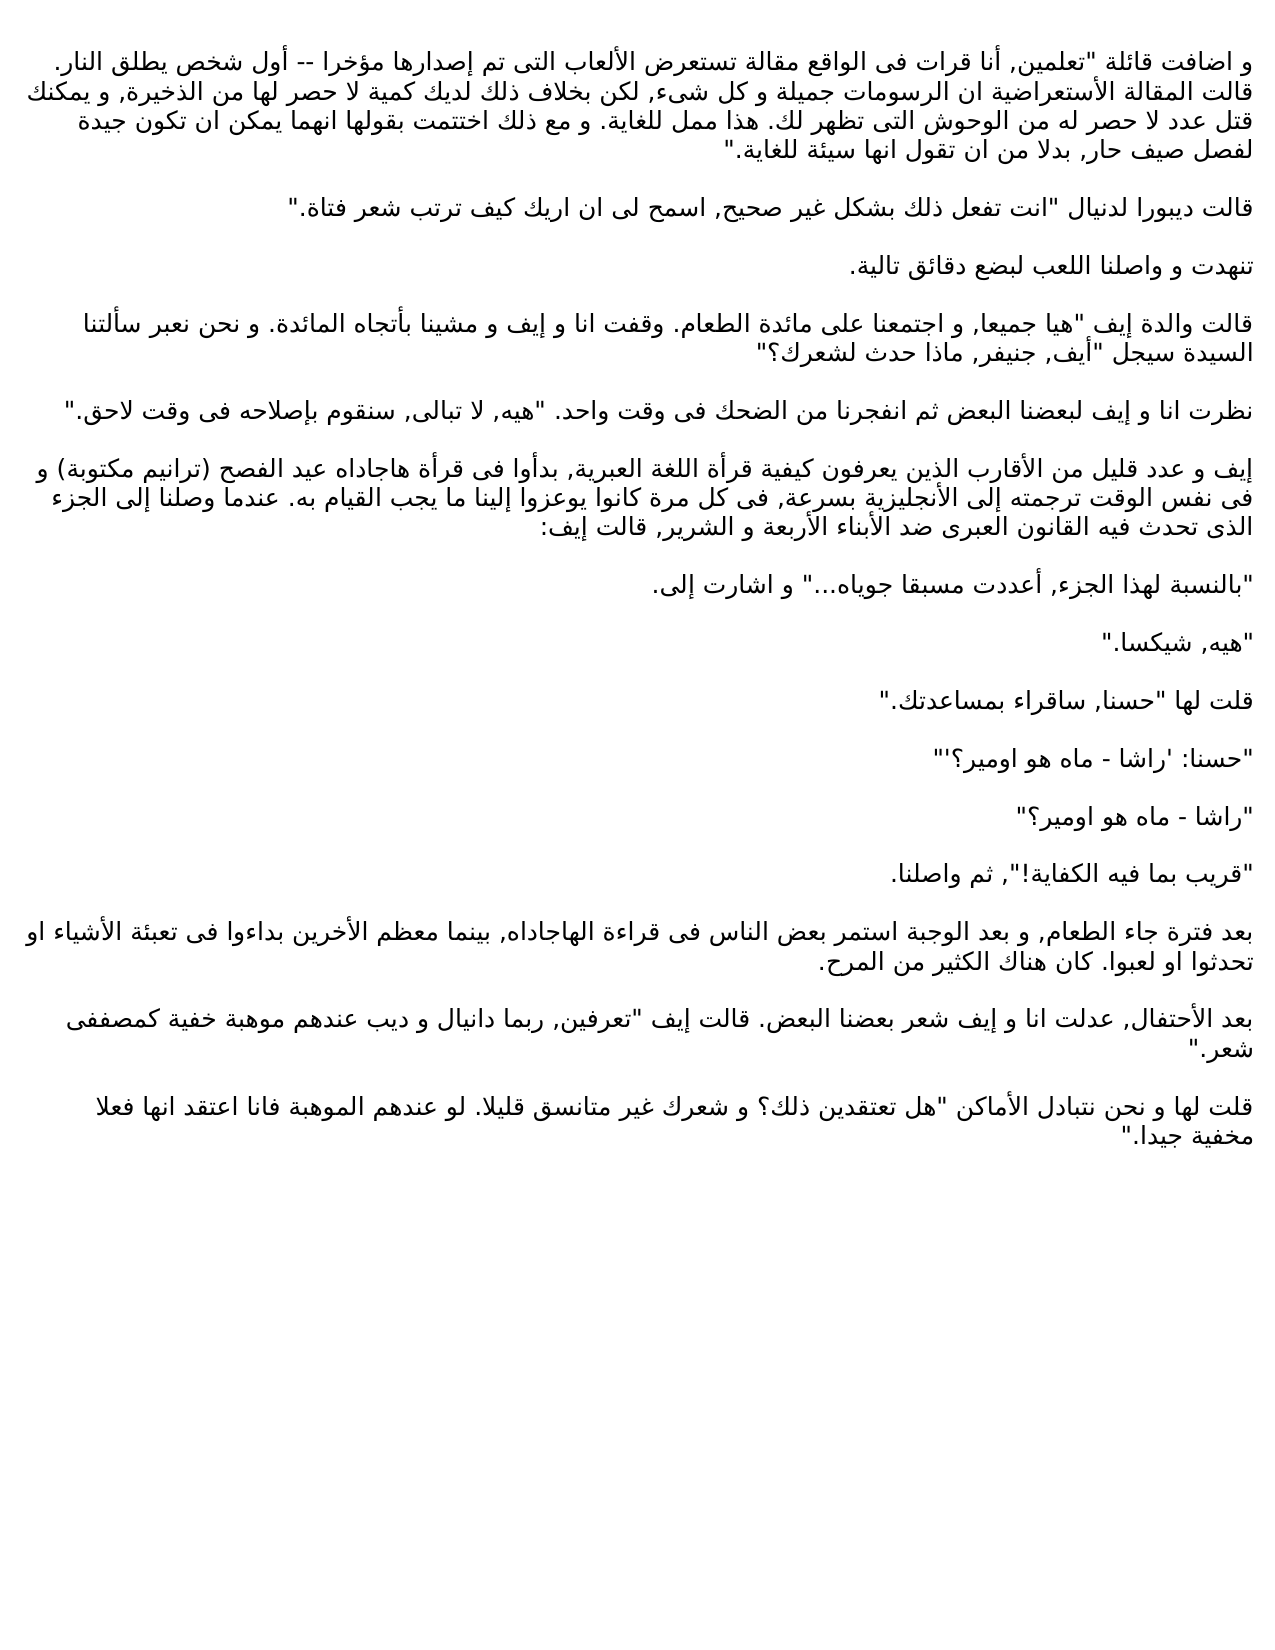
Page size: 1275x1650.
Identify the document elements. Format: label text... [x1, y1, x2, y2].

text قالت ديبورا لدنيال "انت تفعل ذلك بشكل غير صحيح, اسمح لى ان اريك كيف ترتب شعر فتاة." [25, 193, 1254, 222]
text و اضافت قائلة "تعلمين, أنا قرات فى الواقع مقالة تستعرض الألعاب التى تم إصدارها مؤخرا -- أول شخص يطلق النار. قالت المقالة الأستعراضية ان الرسومات جميلة و كل شىء, لكن بخلاف ذلك لديك كمية لا حصر لها من الذخيرة, و يمكنك قتل عدد لا حصر له من الوحوش التى تظهر لك. هذا ممل للغاية. و مع ذلك اختتمت بقولها انهما يمكن ان تكون جيدة لفصل صيف حار, بدلا من ان تقول انها سيئة للغاية." [25, 47, 1254, 164]
text إيف و عدد قليل من الأقارب الذين يعرفون كيفية قرأة اللغة العبرية, بدأوا فى قرأة هاجاداه عيد الفصح (ترانيم مكتوبة) و فى نفس الوقت ترجمته إلى الأنجليزية بسرعة, فى كل مرة كانوا يوعزوا إلينا ما يجب القيام به. عندما وصلنا إلى الجزء الذى تحدث فيه القانون العبرى ضد الأبناء الأربعة و الشرير, قالت إيف: [25, 454, 1254, 541]
text قلت لها و نحن نتبادل الأماكن "هل تعتقدين ذلك؟ و شعرك غير متانسق قليلا. لو عندهم الموهبة فانا اعتقد انها فعلا مخفية جيدا." [25, 1092, 1254, 1150]
text بعد فترة جاء الطعام, و بعد الوجبة استمر بعض الناس فى قراءة الهاجاداه, بينما معظم الأخرين بداءوا فى تعبئة الأشياء او تحدثوا او لعبوا. كان هناك الكثير من المرح. [25, 917, 1254, 976]
text "راشا - ماه هو اومير؟" [25, 802, 1254, 831]
text تنهدت و واصلنا اللعب لبضع دقائق تالية. [25, 251, 1254, 280]
text قلت لها "حسنا, ساقراء بمساعدتك." [25, 686, 1254, 715]
text "هيه, شيكسا." [25, 628, 1254, 657]
text "حسنا: 'راشا - ماه هو اومير؟'" [25, 744, 1254, 773]
text "قريب بما فيه الكفاية!", ثم واصلنا. [25, 859, 1254, 889]
text نظرت انا و إيف لبعضنا البعض ثم انفجرنا من الضحك فى وقت واحد. "هيه, لا تبالى, سنقوم بإصلاحه فى وقت لاحق." [25, 396, 1254, 425]
text بعد الأحتفال, عدلت انا و إيف شعر بعضنا البعض. قالت إيف "تعرفين, ربما دانيال و ديب عندهم موهبة خفية كمصففى شعر." [25, 1004, 1254, 1063]
text "بالنسبة لهذا الجزء, أعددت مسبقا جوياه..." و اشارت إلى. [25, 570, 1254, 599]
text قالت والدة إيف "هيا جميعا, و اجتمعنا على مائدة الطعام. وقفت انا و إيف و مشينا بأتجاه المائدة. و نحن نعبر سألتنا السيدة سيجل "أيف, جنيفر, ماذا حدث لشعرك؟" [25, 309, 1254, 367]
